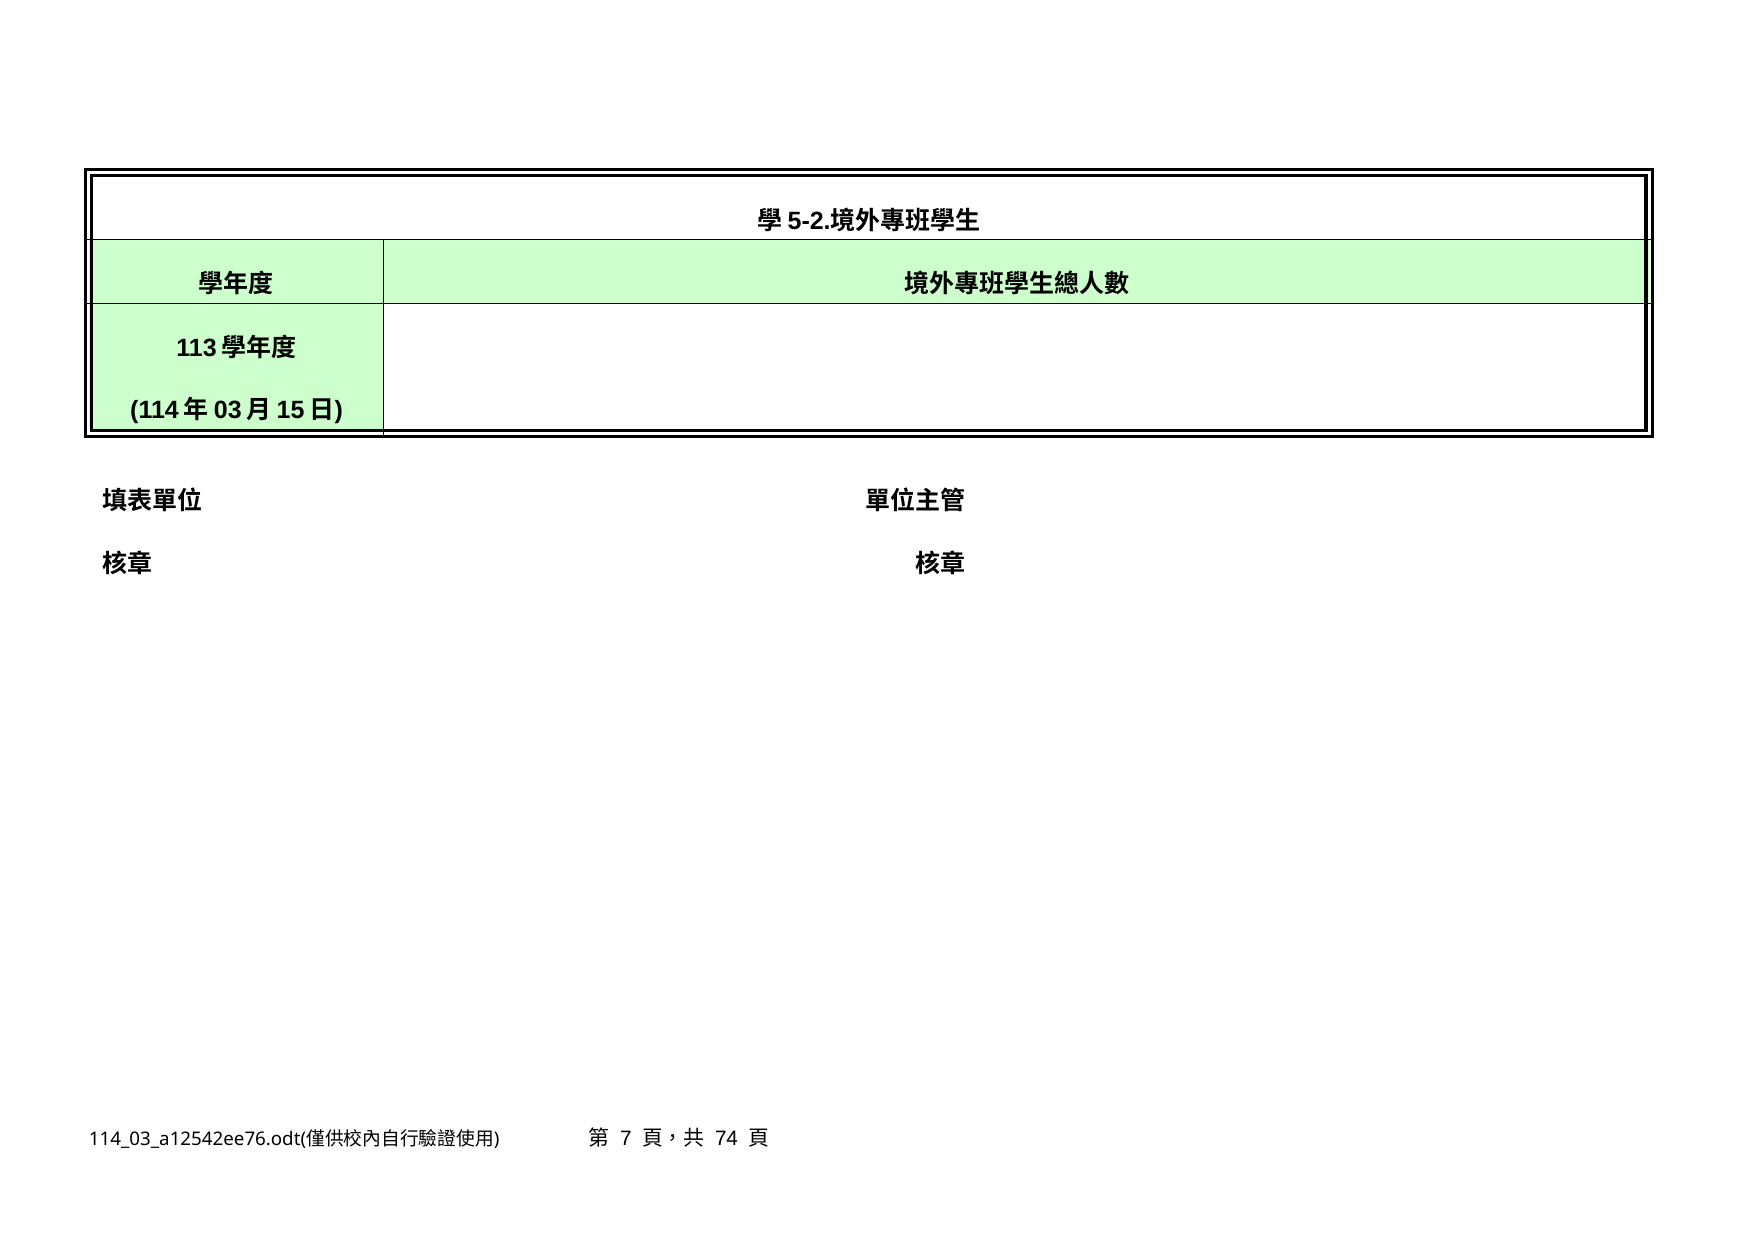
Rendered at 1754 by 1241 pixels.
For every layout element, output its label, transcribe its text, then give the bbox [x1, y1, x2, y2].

text 核章 核章 [89, 519, 1665, 582]
table_cell 境外專班學生總人數 [384, 240, 1644, 303]
table_cell [384, 304, 1644, 429]
table_cell 學年度 [93, 240, 383, 303]
text 填表單位 單位主管 [89, 457, 1665, 519]
table_header 學5-2.境外專班學生 [89, 171, 1649, 239]
table_cell 113學年度 (114年03月15日) [93, 304, 383, 429]
